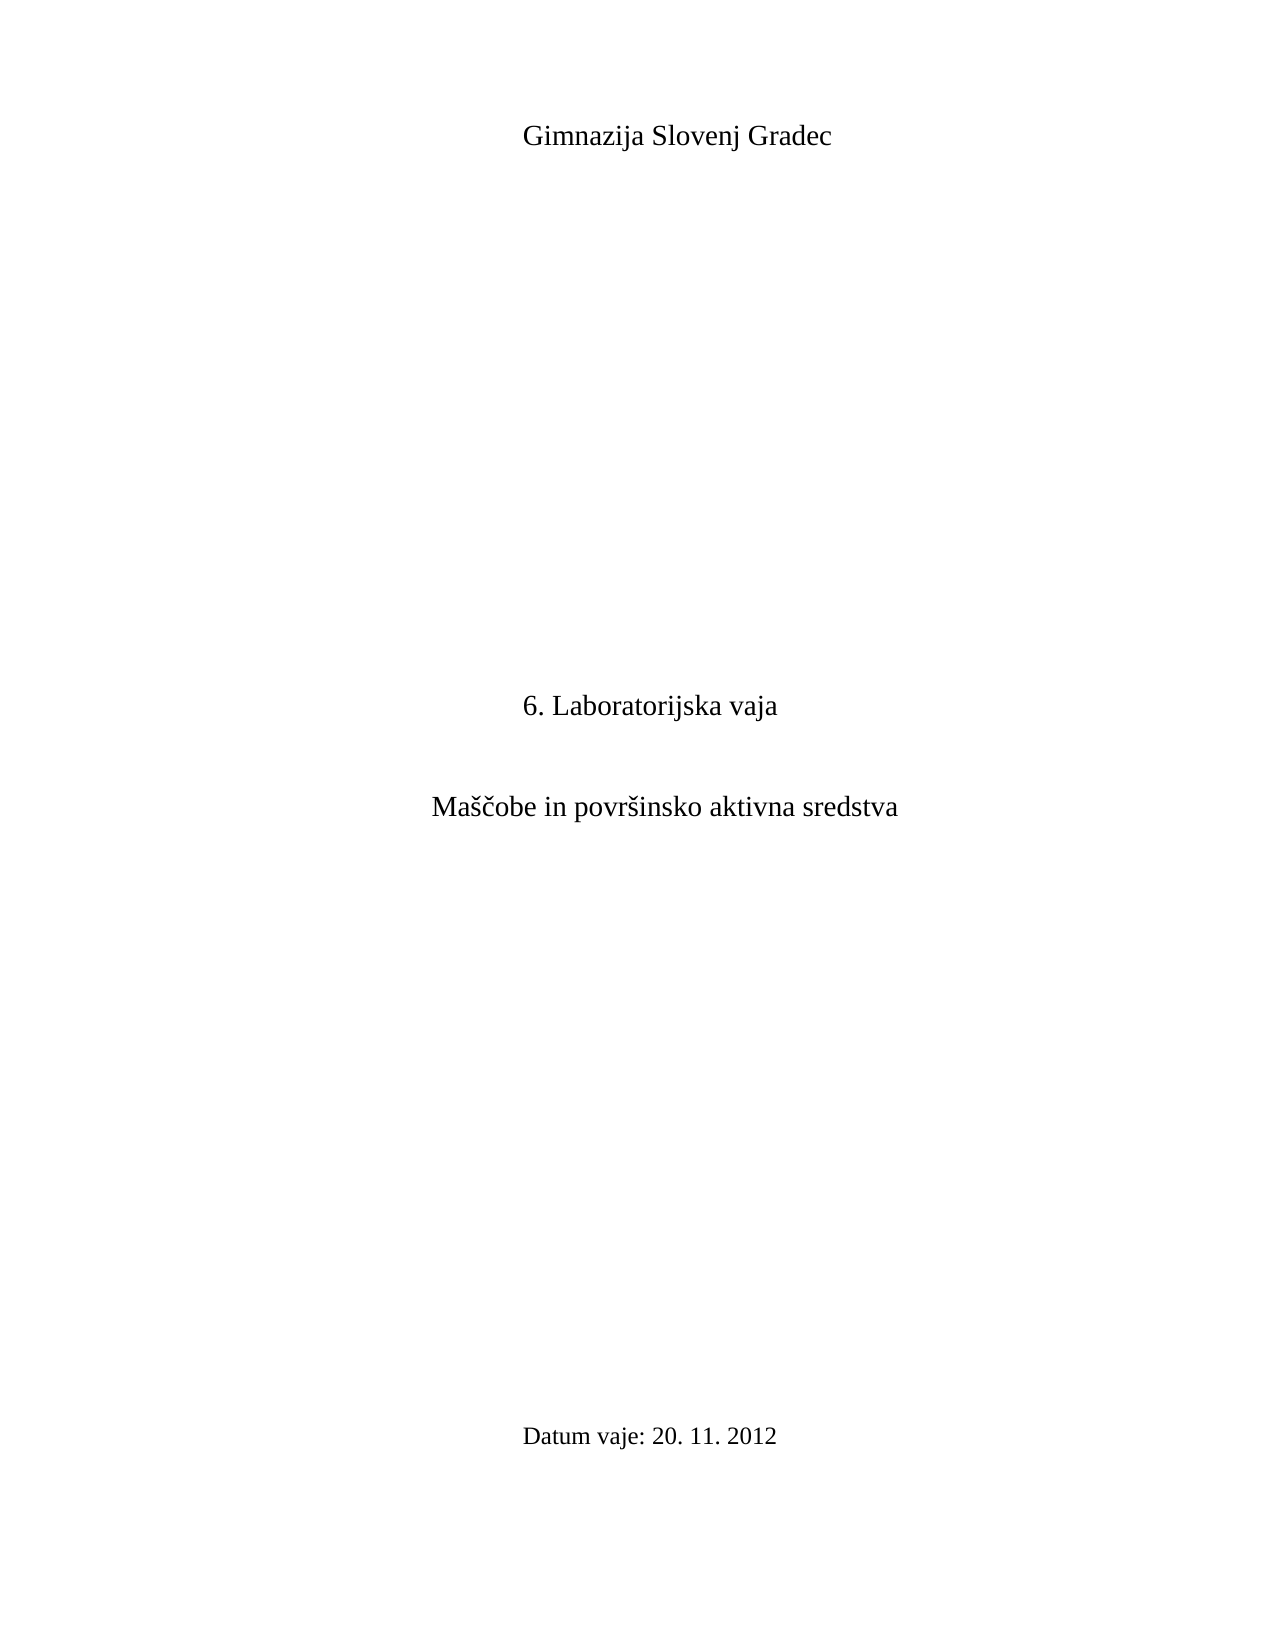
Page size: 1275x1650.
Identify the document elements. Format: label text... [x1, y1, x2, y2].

text Datum vaje: 20. 11. 2012 [475, 1421, 1186, 1450]
text 6. Laboratorijska vaja [523, 688, 1186, 722]
text Maščobe in površinsko aktivna sredstva [384, 789, 1186, 822]
text Gimnazija Slovenj Gradec [448, 118, 1186, 152]
